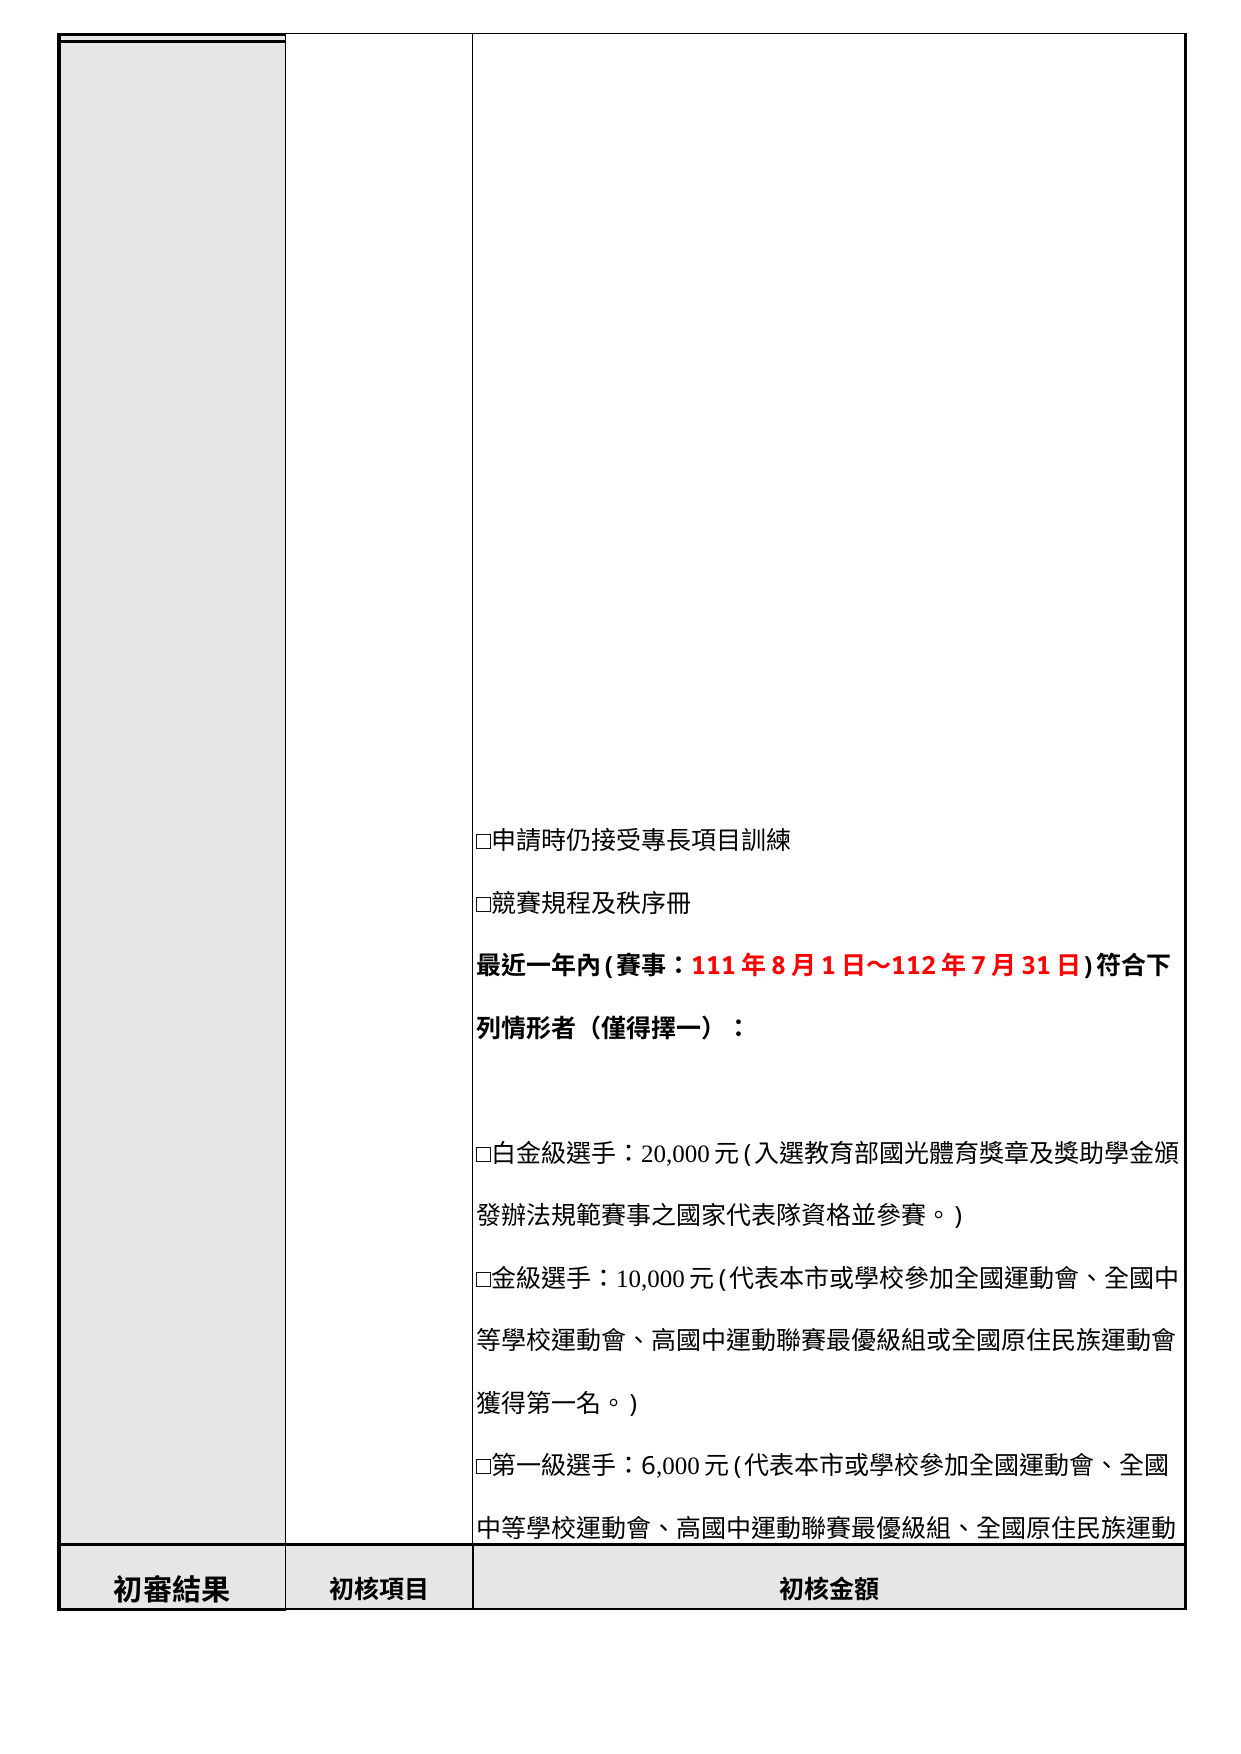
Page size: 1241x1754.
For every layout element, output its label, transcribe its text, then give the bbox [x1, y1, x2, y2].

table_cell [61, 36, 285, 40]
table_cell 初核項目 [286, 1546, 472, 1608]
table_cell [286, 34, 472, 1543]
table_cell 初核金額 [474, 1546, 1184, 1608]
table_cell 初審結果 [61, 1546, 285, 1608]
table_cell [61, 43, 285, 1543]
table_cell □戶籍謄本（須設籍臺北市） □依規定招收之體育班或重點發展運動項目之學生 □申請時仍接受專長項目訓練 □競賽規程及秩序冊 最近一年內(賽事：111年8月1日～112年7月31日)符合下列情形者（僅得擇一）： □白金級選手：20,000元(入選教育部國光體育獎章及獎助學金頒發辦法規範賽事之國家代表隊資格並參賽。) □金級選手：10,000元(代表本市或學校參加全國運動會、全國中等學校運動會、高國中運動聯賽最優級組或全國原住民族運動會獲得第一名。) □第一級選手：6,000元(代表本市或學校參加全國運動會、全國中等學校運動會、高國中運動聯賽最優級組、全國原住民族運動會獲得第二名或第三名。) □第二級選手：5000元 □代表本市或學校參加全國運動會、全國中等學校運動會或高國中運動聯賽最優級組獲得第四至六名。 □代表本市或學校參加全民運動會或全國身心障礙國民運動會獲得前三名。 □代表本市或學校參加教育部核定全國性單項運動協會辦理升學指定之賽會獲得前三名。 □代表本市或學校參加教育局每學年度公告之全國性國小單項運動競賽獲得前三名。 □第三級選手：3,000元(代表學校參加本市中學運動會、國小運動會或教育盃最優級組獲得前三名。) [473, 34, 1184, 1543]
